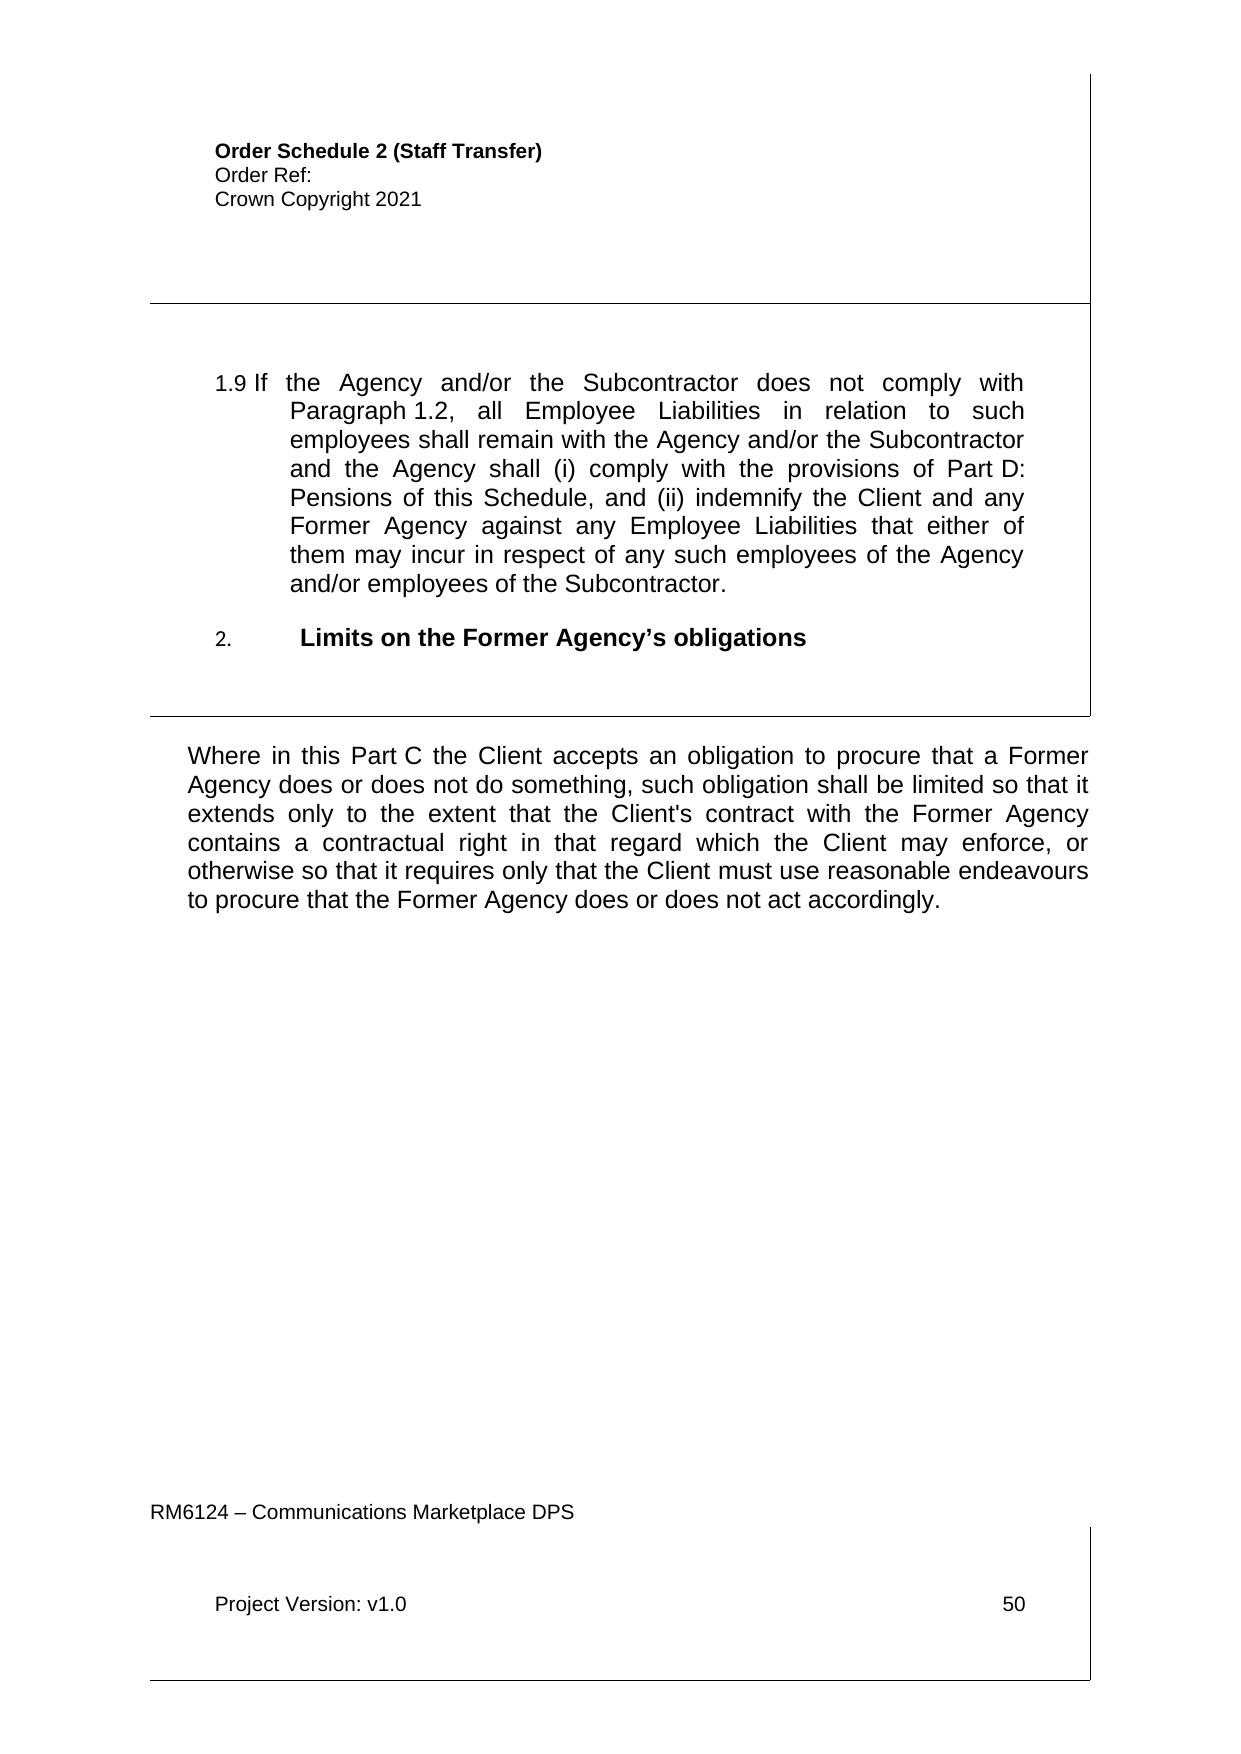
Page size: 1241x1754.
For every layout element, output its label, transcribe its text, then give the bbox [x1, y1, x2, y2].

text Where in this Part C the Client accepts an obligation to procure that a Former Agency does or does not do something, such obligation shall be limited so that it extends only to the extent that the Client's contract with the Former Agency contains a contractual right in that regard which the Client may enforce, or otherwise so that it requires only that the Client must use reasonable endeavours to procure that the Former Agency does or does not act accordingly. [187, 741, 1090, 914]
list Limits on the Former Agency’s obligations [150, 558, 1090, 716]
list If the Agency and/or the Subcontractor does not comply with Paragraph 1.2, all Employee Liabilities in relation to such employees shall remain with the Agency and/or the Subcontractor and the Agency shall (i) comply with the provisions of Part D: Pensions of this Schedule, and (ii) indemnify the Client and any Former Agency against any Employee Liabilities that either of them may incur in respect of any such employees of the Agency and/or employees of the Subcontractor. [150, 303, 1090, 558]
